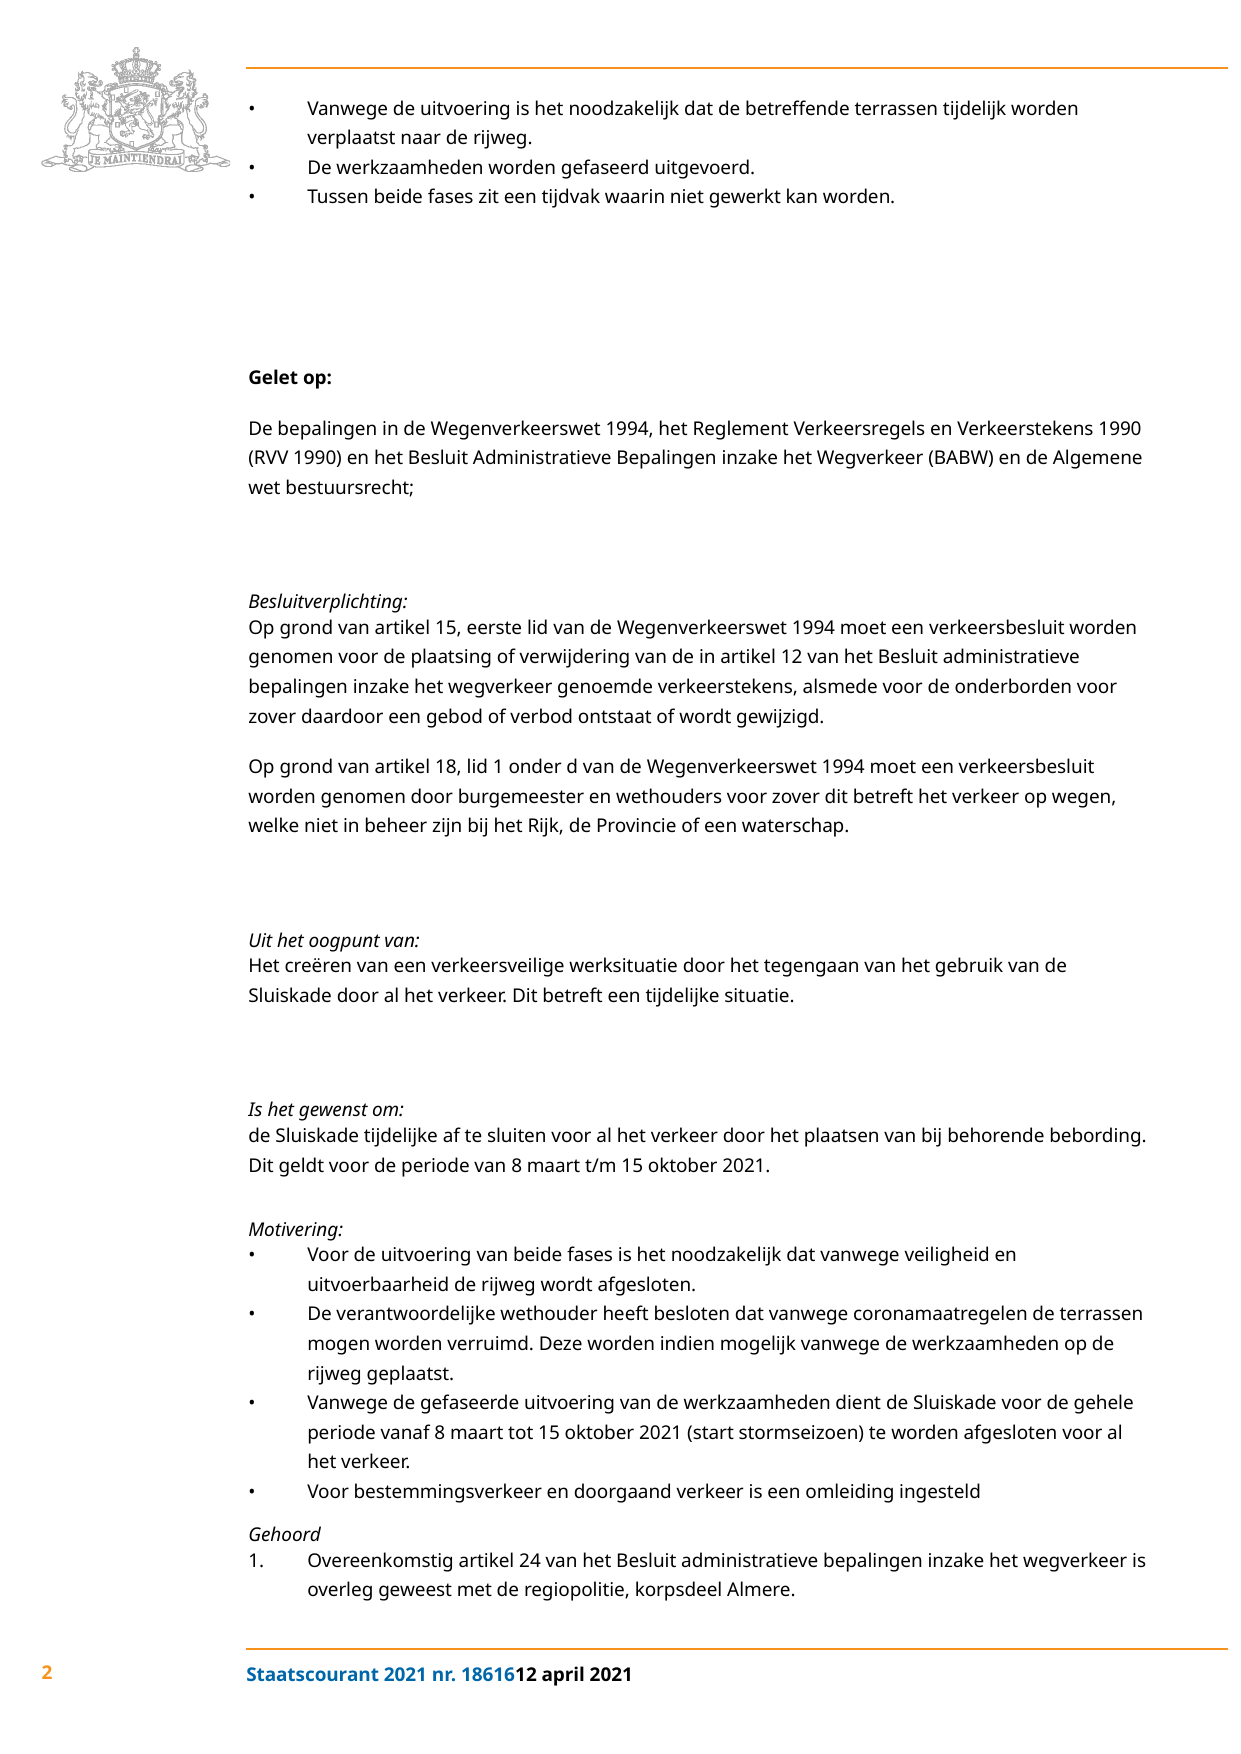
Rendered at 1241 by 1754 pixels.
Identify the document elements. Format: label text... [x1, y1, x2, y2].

text Het creëren van een verkeersveilige werksituatie door het tegengaan van het gebruik van de Sluiskade door al het verkeer. Dit betreft een tijdelijke situatie. [248, 952, 1152, 1008]
list Vanwege de gefaseerde uitvoering van de werkzaamheden dient de Sluiskade voor de gehele periode vanaf 8 maart tot 15 oktober 2021 (start stormseizoen) te worden afgesloten voor al het verkeer. [248, 1389, 1152, 1474]
list Vanwege de uitvoering is het noodzakelijk dat de betreffende terrassen tijdelijk worden verplaatst naar de rijweg. [248, 95, 1152, 150]
text de Sluiskade tijdelijke af te sluiten voor al het verkeer door het plaatsen van bij behorende bebording. Dit geldt voor de periode van 8 maart t/m 15 oktober 2021. [248, 1122, 1152, 1177]
text Op grond van artikel 15, eerste lid van de Wegenverkeerswet 1994 moet een verkeersbesluit worden genomen voor de plaatsing of verwijdering van de in artikel 12 van het Besluit administratieve bepalingen inzake het wegverkeer genoemde verkeerstekens, alsmede voor de onderborden voor zover daardoor een gebod of verbod ontstaat of wordt gewijzigd. [248, 614, 1152, 728]
text Op grond van artikel 18, lid 1 onder d van de Wegenverkeerswet 1994 moet een verkeersbesluit worden genomen door burgemeester en wethouders voor zover dit betreft het verkeer op wegen, welke niet in beheer zijn bij het Rijk, de Provincie of een waterschap. [248, 753, 1152, 838]
list De werkzaamheden worden gefaseerd uitgevoerd. [248, 154, 1152, 180]
list De verantwoordelijke wethouder heeft besloten dat vanwege coronamaatregelen de terrassen mogen worden verruimd. Deze worden indien mogelijk vanwege de werkzaamheden op de rijweg geplaatst. [248, 1301, 1152, 1386]
text Uit het oogpunt van: [248, 927, 1152, 952]
text Motivering: [248, 1216, 1152, 1241]
text Is het gewenst om: [248, 1096, 1152, 1122]
list Overeenkomstig artikel 24 van het Besluit administratieve bepalingen inzake het wegverkeer is overleg geweest met de regiopolitie, korpsdeel Almere. [248, 1547, 1152, 1602]
list Tussen beide fases zit een tijdvak waarin niet gewerkt kan worden. [248, 183, 1152, 209]
text De bepalingen in de Wegenverkeerswet 1994, het Reglement Verkeersregels en Verkeerstekens 1990 (RVV 1990) en het Besluit Administratieve Bepalingen inzake het Wegverkeer (BABW) en de Algemene wet bestuursrecht; [248, 415, 1152, 500]
picture [41, 47, 231, 172]
text Besluitverplichting: [248, 588, 1152, 614]
list Voor de uitvoering van beide fases is het noodzakelijk dat vanwege veiligheid en uitvoerbaarheid de rijweg wordt afgesloten. [248, 1241, 1152, 1297]
text Gelet op: [248, 364, 1152, 390]
list Voor bestemmingsverkeer en doorgaand verkeer is een omleiding ingesteld [248, 1478, 1152, 1504]
text Gehoord [248, 1521, 1152, 1547]
